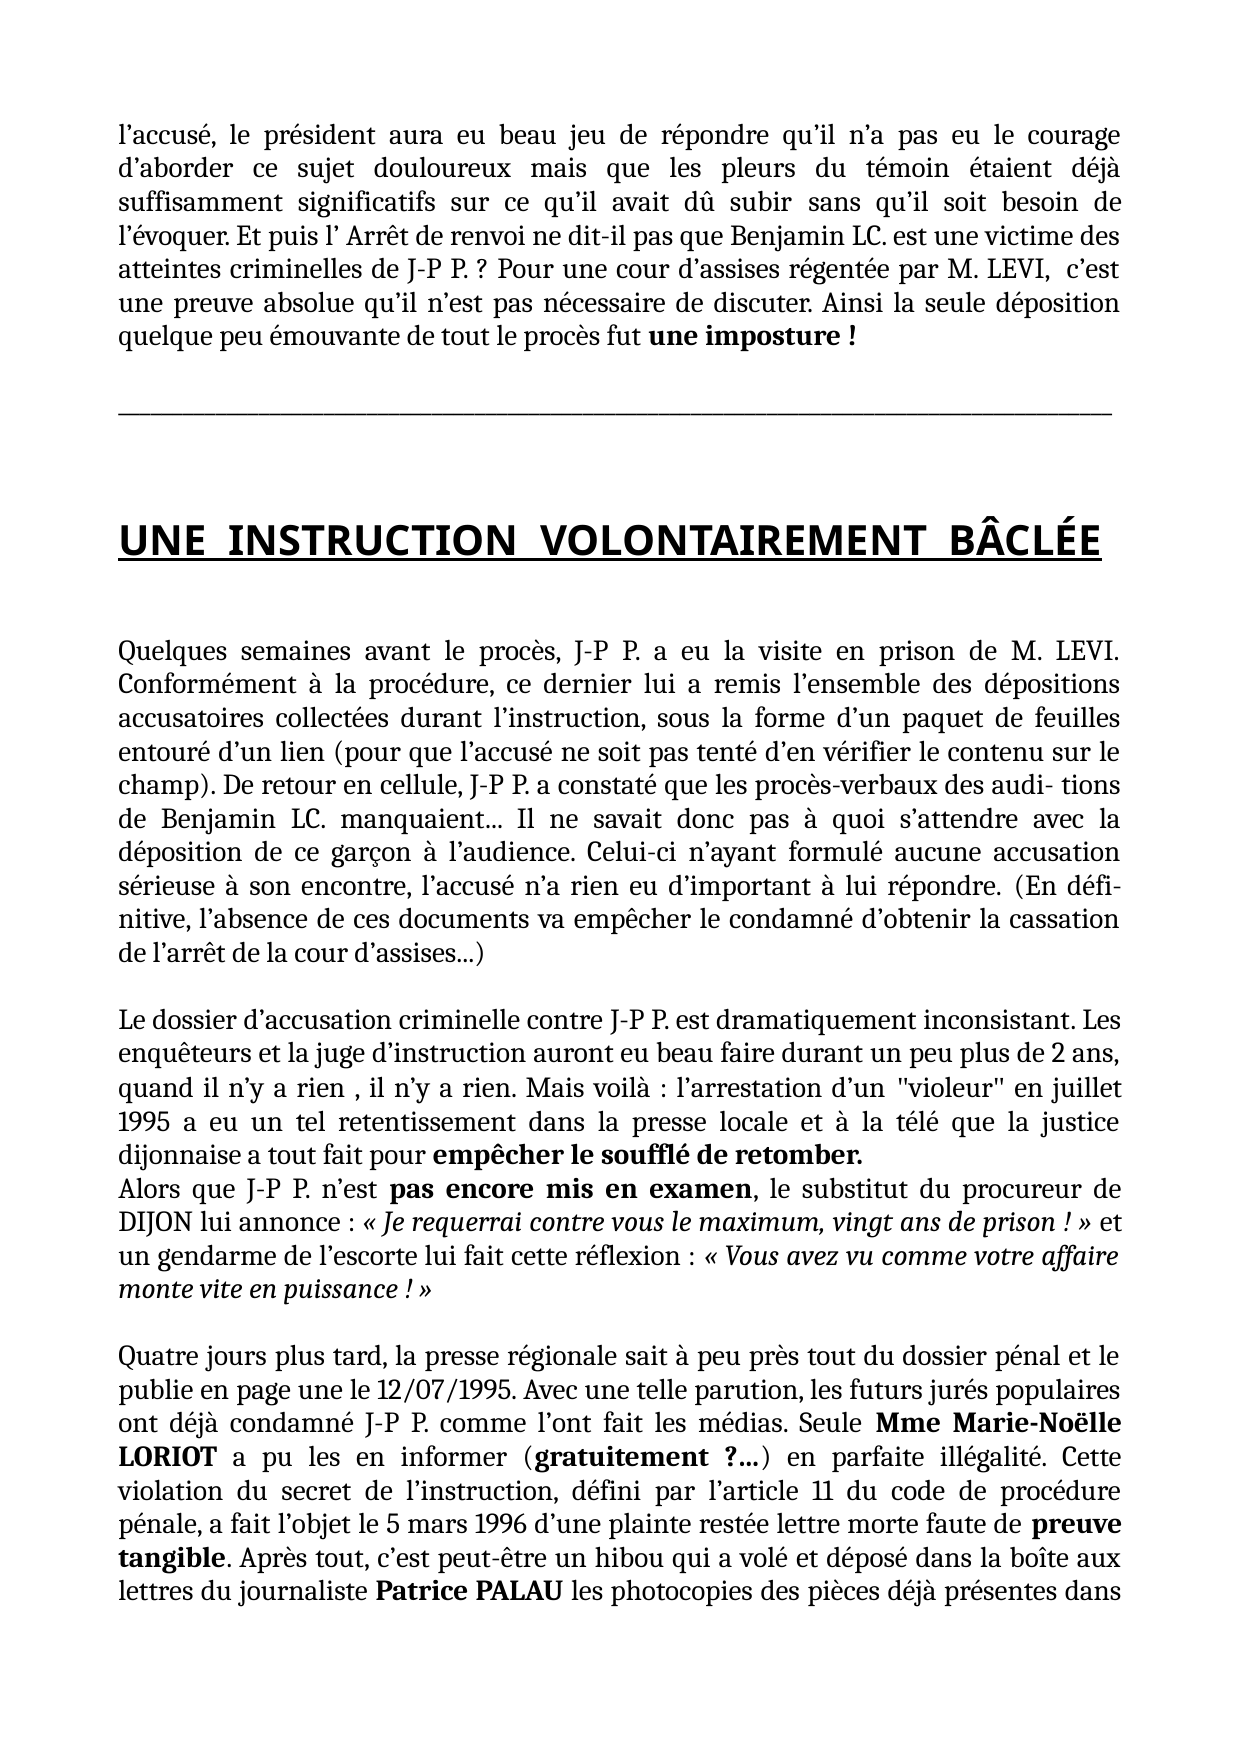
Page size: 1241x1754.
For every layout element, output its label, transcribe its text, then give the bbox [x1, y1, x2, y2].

text ____________________________________________________________________________________________ [118, 386, 1122, 420]
text Quatre jours plus tard, la presse régionale sait à peu près tout du dossier pénal et le publie en page une le 12/07/1995. Avec une telle parution, les futurs jurés populaires ont déjà condamné J-P P. comme l’ont fait les médias. Seule Mme Marie-Noëlle LORIOT a pu les en informer (gratuitement ?…) en parfaite illégalité. Cette violation du secret de l’instruction, défini par l’article 11 du code de procédure pénale, a fait l’objet le 5 mars 1996 d’une plainte restée lettre morte faute de preuve tangible. Après tout, c’est peut-être un hibou qui a volé et déposé dans la boîte aux lettres du journaliste Patrice PALAU les photocopies des pièces déjà présentes dans [118, 1339, 1122, 1608]
text Le dossier d’accusation criminelle contre J-P P. est dramatiquement inconsistant. Les enquêteurs et la juge d’instruction auront eu beau faire durant un peu plus de 2 ans, quand il n’y a rien , il n’y a rien. Mais voilà : l’arrestation d’un "violeur" en juillet 1995 a eu un tel retentissement dans la presse locale et à la télé que la justice dijonnaise a tout fait pour empêcher le soufflé de retomber. [118, 1003, 1122, 1172]
text Alors que J-P P. n’est pas encore mis en examen, le substitut du procureur de DIJON lui annonce : « Je requerrai contre vous le maximum, vingt ans de prison ! » et un gendarme de l’escorte lui fait cette réflexion : « Vous avez vu comme votre affaire monte vite en puissance ! » [118, 1172, 1122, 1306]
text l’accusé, le président aura eu beau jeu de répondre qu’il n’a pas eu le courage d’aborder ce sujet douloureux mais que les pleurs du témoin étaient déjà suffisamment significatifs sur ce qu’il avait dû subir sans qu’il soit besoin de l’évoquer. Et puis l’ Arrêt de renvoi ne dit-il pas que Benjamin LC. est une victime des atteintes criminelles de J-P P. ? Pour une cour d’assises régentée par M. LEVI, c’est une preuve absolue qu’il n’est pas nécessaire de discuter. Ainsi la seule déposition quelque peu émouvante de tout le procès fut une imposture ! [118, 118, 1122, 353]
text Quelques semaines avant le procès, J-P P. a eu la visite en prison de M. LEVI. Conformément à la procédure, ce dernier lui a remis l’ensemble des dépositions accusatoires collectées durant l’instruction, sous la forme d’un paquet de feuilles entouré d’un lien (pour que l’accusé ne soit pas tenté d’en vérifier le contenu sur le champ). De retour en cellule, J-P P. a constaté que les procès-verbaux des audi- tions de Benjamin LC. manquaient... Il ne savait donc pas à quoi s’attendre avec la déposition de ce garçon à l’audience. Celui-ci n’ayant formulé aucune accusation sérieuse à son encontre, l’accusé n’a rien eu d’important à lui répondre. (En défi- nitive, l’absence de ces documents va empêcher le condamné d’obtenir la cassation de l’arrêt de la cour d’assises...) [118, 634, 1122, 969]
text UNE INSTRUCTION VOLONTAIREMENT BÂCLÉE [118, 510, 1122, 567]
